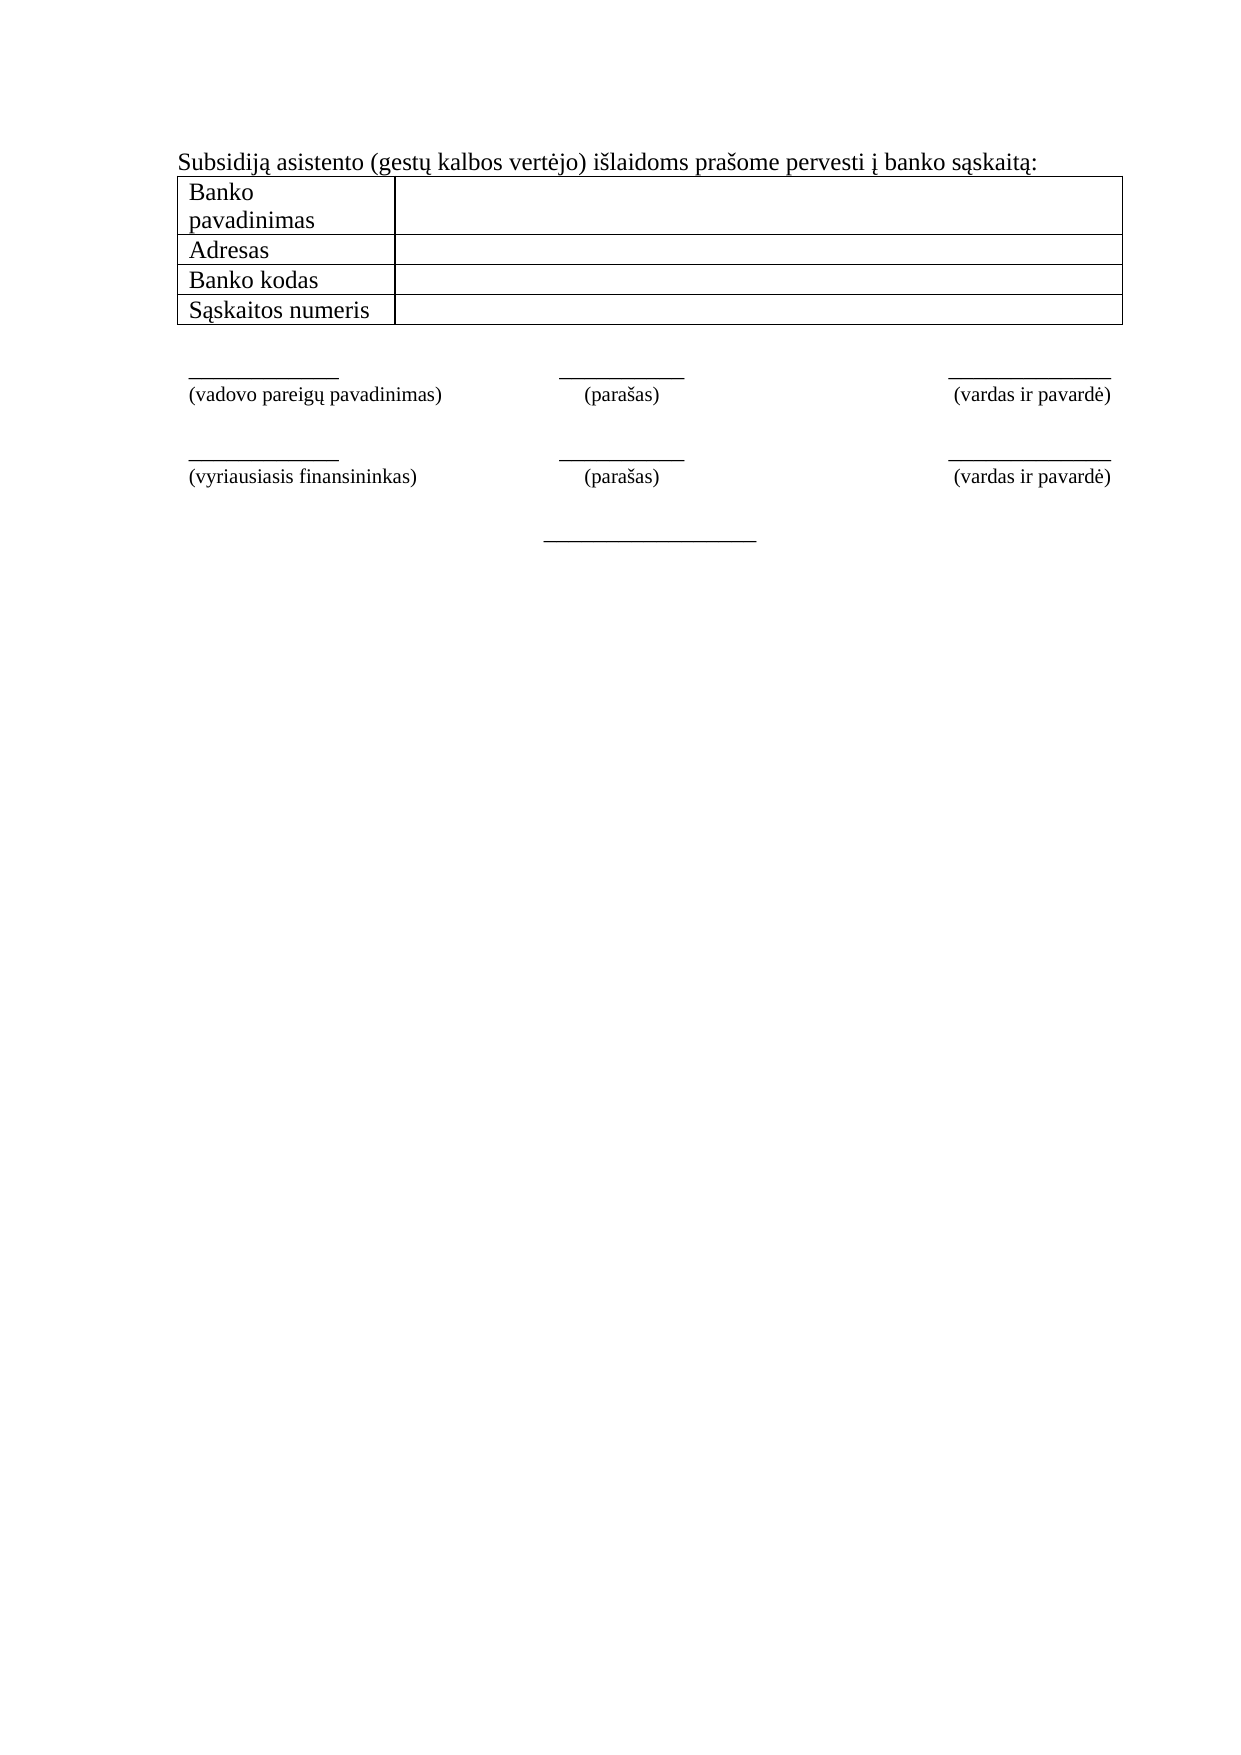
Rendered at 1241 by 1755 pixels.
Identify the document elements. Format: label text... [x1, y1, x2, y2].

table_header __________ (parašas) [492, 353, 751, 406]
table_header ____________ (vadovo pareigų pavadinimas) [177, 353, 492, 406]
table_header _____________ (vardas ir pavardė) [751, 435, 1122, 488]
table_cell Banko kodas [178, 265, 394, 294]
table_cell [396, 265, 1122, 294]
table_cell Adresas [178, 235, 394, 264]
table_cell [396, 235, 1122, 264]
table_cell Sąskaitos numeris [178, 295, 394, 323]
table_cell [396, 295, 1122, 323]
text _________________ [177, 516, 1122, 545]
text Subsidiją asistento (gestų kalbos vertėjo) išlaidoms prašome pervesti į banko sąskaitą: [177, 147, 1122, 176]
table_header ____________ (vyriausiasis finansininkas) [177, 435, 492, 488]
table_header __________ (parašas) [492, 435, 751, 488]
table_header _____________ (vardas ir pavardė) [751, 353, 1122, 406]
table_header [396, 177, 1122, 234]
table_header Banko pavadinimas [178, 177, 394, 234]
